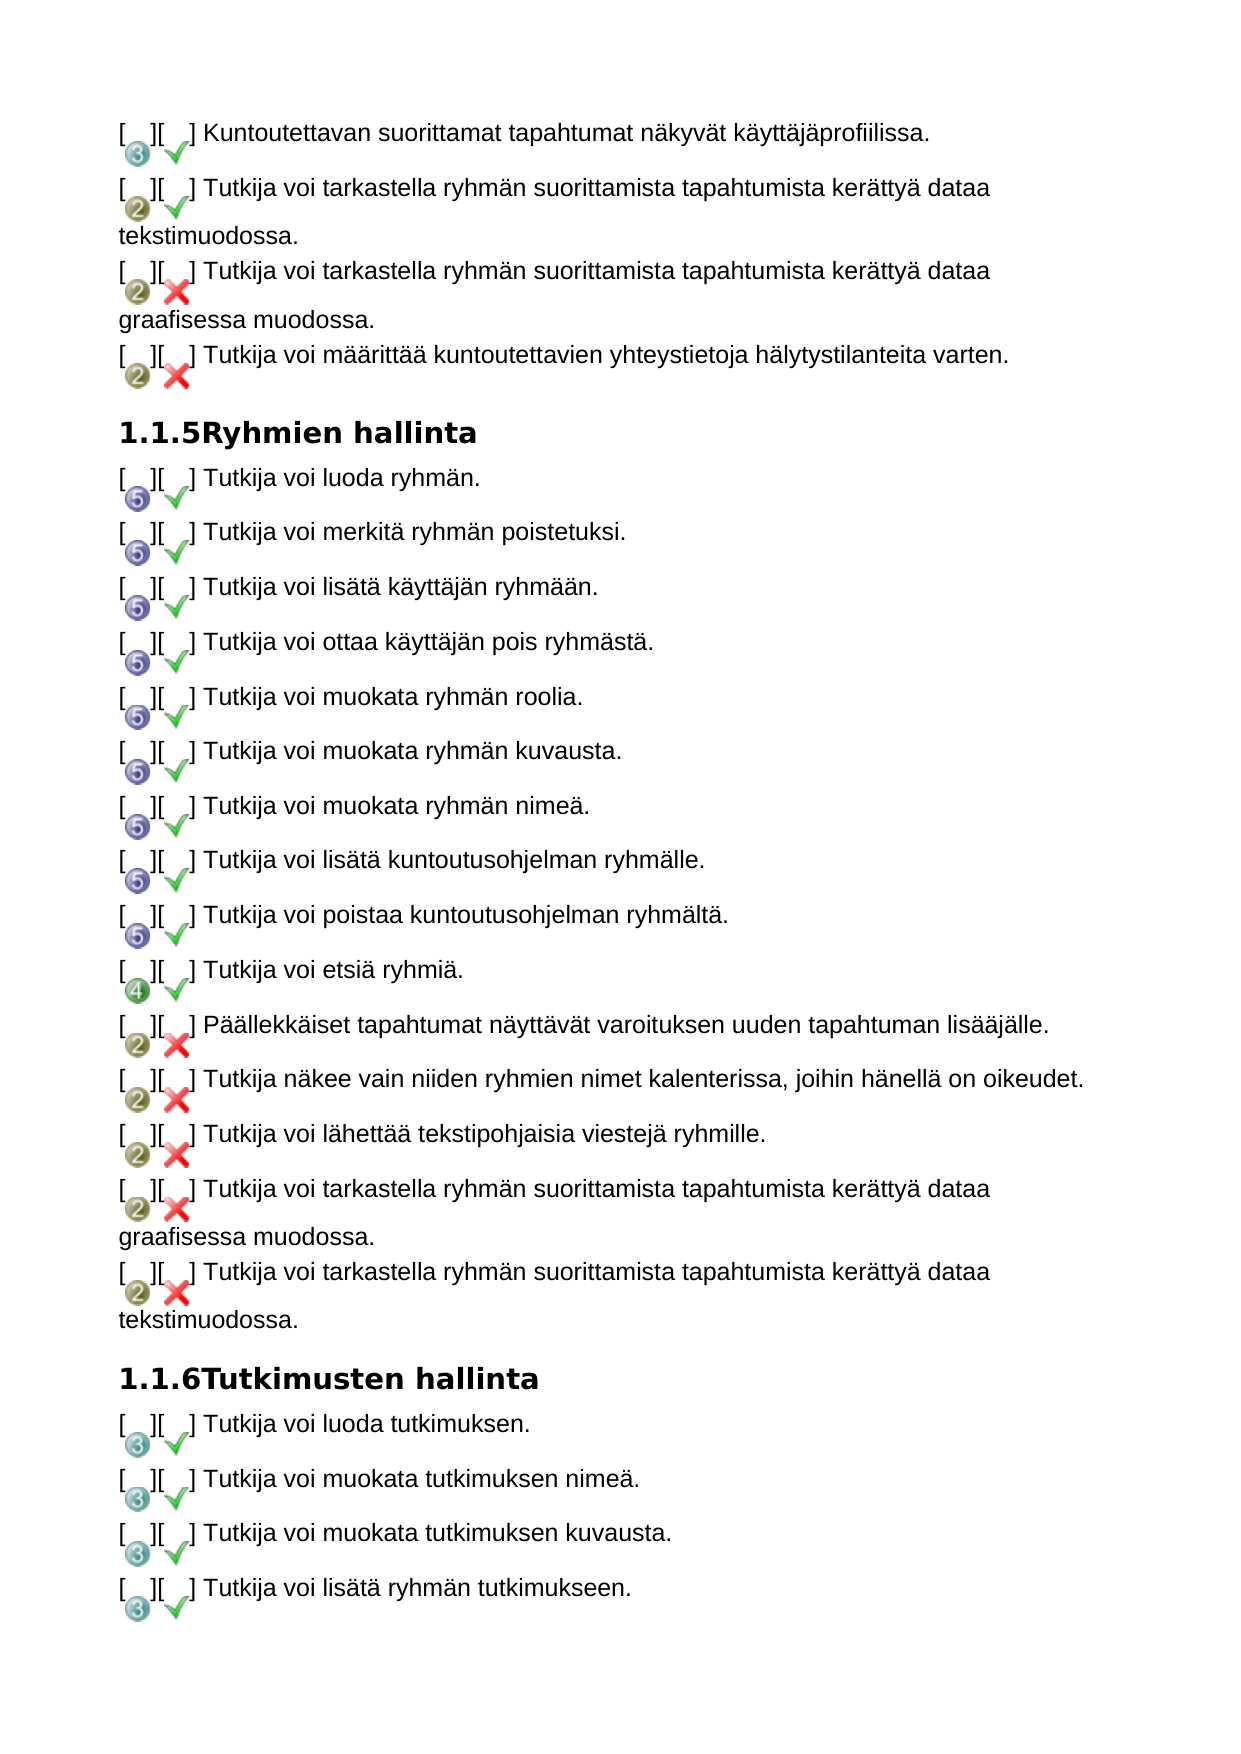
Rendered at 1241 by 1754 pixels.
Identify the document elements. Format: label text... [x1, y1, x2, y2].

text [][] Tutkija voi tarkastella ryhmän suorittamista tapahtumista kerättyä dataa graafisessa muodossa. [118, 1174, 1122, 1251]
text [][] Tutkija voi muokata ryhmän kuvausta. [118, 736, 1122, 784]
text [][] Tutkija voi lisätä ryhmän tutkimukseen. [118, 1573, 1122, 1621]
text [][] Tutkija voi lisätä käyttäjän ryhmään. [118, 572, 1122, 621]
text [][] Tutkija näkee vain niiden ryhmien nimet kalenterissa, joihin hänellä on oikeudet. [118, 1064, 1122, 1113]
text [][] Tutkija voi muokata ryhmän nimeä. [118, 791, 1122, 839]
text [][] Tutkija voi muokata tutkimuksen kuvausta. [118, 1518, 1122, 1567]
text [][] Tutkija voi etsiä ryhmiä. [118, 955, 1122, 1003]
text [][] Tutkija voi tarkastella ryhmän suorittamista tapahtumista kerättyä dataa tekstimuodossa. [118, 1257, 1122, 1334]
text [][] Tutkija voi luoda tutkimuksen. [118, 1409, 1122, 1457]
text [][] Tutkija voi merkitä ryhmän poistetuksi. [118, 517, 1122, 566]
subtitle Tutkimusten hallinta [118, 1362, 1122, 1396]
text [][] Tutkija voi muokata tutkimuksen nimeä. [118, 1463, 1122, 1512]
text [][] Tutkija voi ottaa käyttäjän pois ryhmästä. [118, 627, 1122, 675]
text [][] Kuntoutettavan suorittamat tapahtumat näkyvät käyttäjäprofiilissa. [118, 118, 1122, 167]
text [][] Tutkija voi määrittää kuntoutettavien yhteystietoja hälytystilanteita varten. [118, 340, 1122, 388]
text [][] Tutkija voi muokata ryhmän roolia. [118, 681, 1122, 730]
text [][] Tutkija voi poistaa kuntoutusohjelman ryhmältä. [118, 900, 1122, 949]
text [][] Tutkija voi tarkastella ryhmän suorittamista tapahtumista kerättyä dataa tekstimuodossa. [118, 173, 1122, 250]
text [][] Tutkija voi lisätä kuntoutusohjelman ryhmälle. [118, 846, 1122, 894]
subtitle Ryhmien hallinta [118, 416, 1122, 450]
text [][] Tutkija voi tarkastella ryhmän suorittamista tapahtumista kerättyä dataa graafisessa muodossa. [118, 256, 1122, 333]
text [][] Päällekkäiset tapahtumat näyttävät varoituksen uuden tapahtuman lisääjälle. [118, 1009, 1122, 1058]
text [][] Tutkija voi luoda ryhmän. [118, 463, 1122, 511]
text [][] Tutkija voi lähettää tekstipohjaisia viestejä ryhmille. [118, 1119, 1122, 1167]
